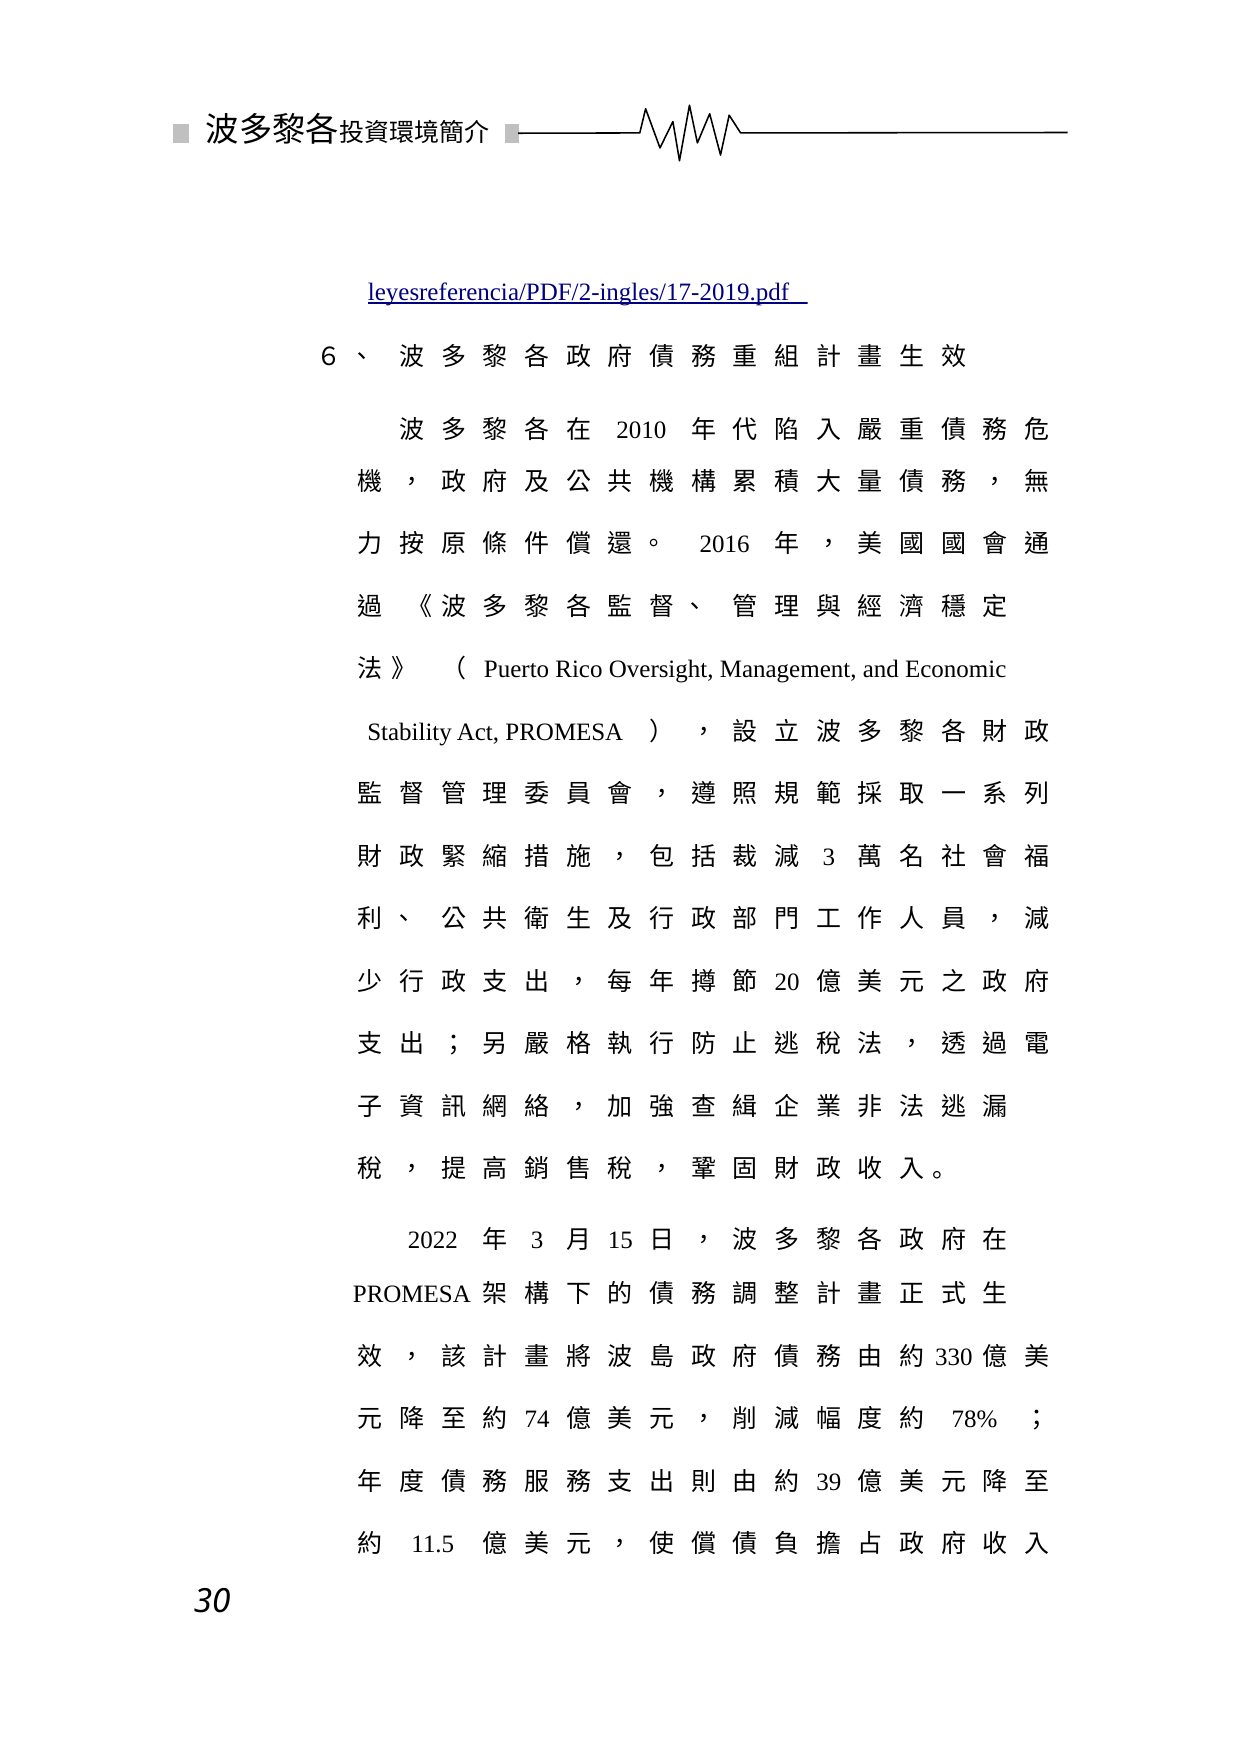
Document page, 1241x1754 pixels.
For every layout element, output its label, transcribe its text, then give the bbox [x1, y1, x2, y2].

text ６、波多黎各政府債務重組計畫生效 [281, 313, 1058, 375]
text 2022年3月15日，波多黎各政府在PROMESA架構下的債務調整計畫正式生效，該計畫將波島政府債務由約330億美元降至約74億美元，削減幅度約78%；年度債務服務支出則由約39億美元降至約11.5億美元，使償債負擔占政府收入 [330, 1188, 1058, 1563]
text leyesreferencia/PDF/2-ingles/17-2019.pdf [330, 250, 1058, 313]
text 波多黎各在2010年代陷入嚴重債務危機，政府及公共機構累積大量債務，無力按原條件償還。2016年，美國國會通過《波多黎各監督、管理與經濟穩定法》（Puerto Rico Oversight, Management, and Economic Stability Act, PROMESA），設立波多黎各財政監督管理委員會，遵照規範採取一系列財政緊縮措施，包括裁減3萬名社會福利、公共衛生及行政部門工作人員，減少行政支出，每年撙節20億美元之政府支出；另嚴格執行防止逃稅法，透過電子資訊網絡，加強查緝企業非法逃漏稅，提高銷售稅，鞏固財政收入。 [330, 375, 1058, 1188]
